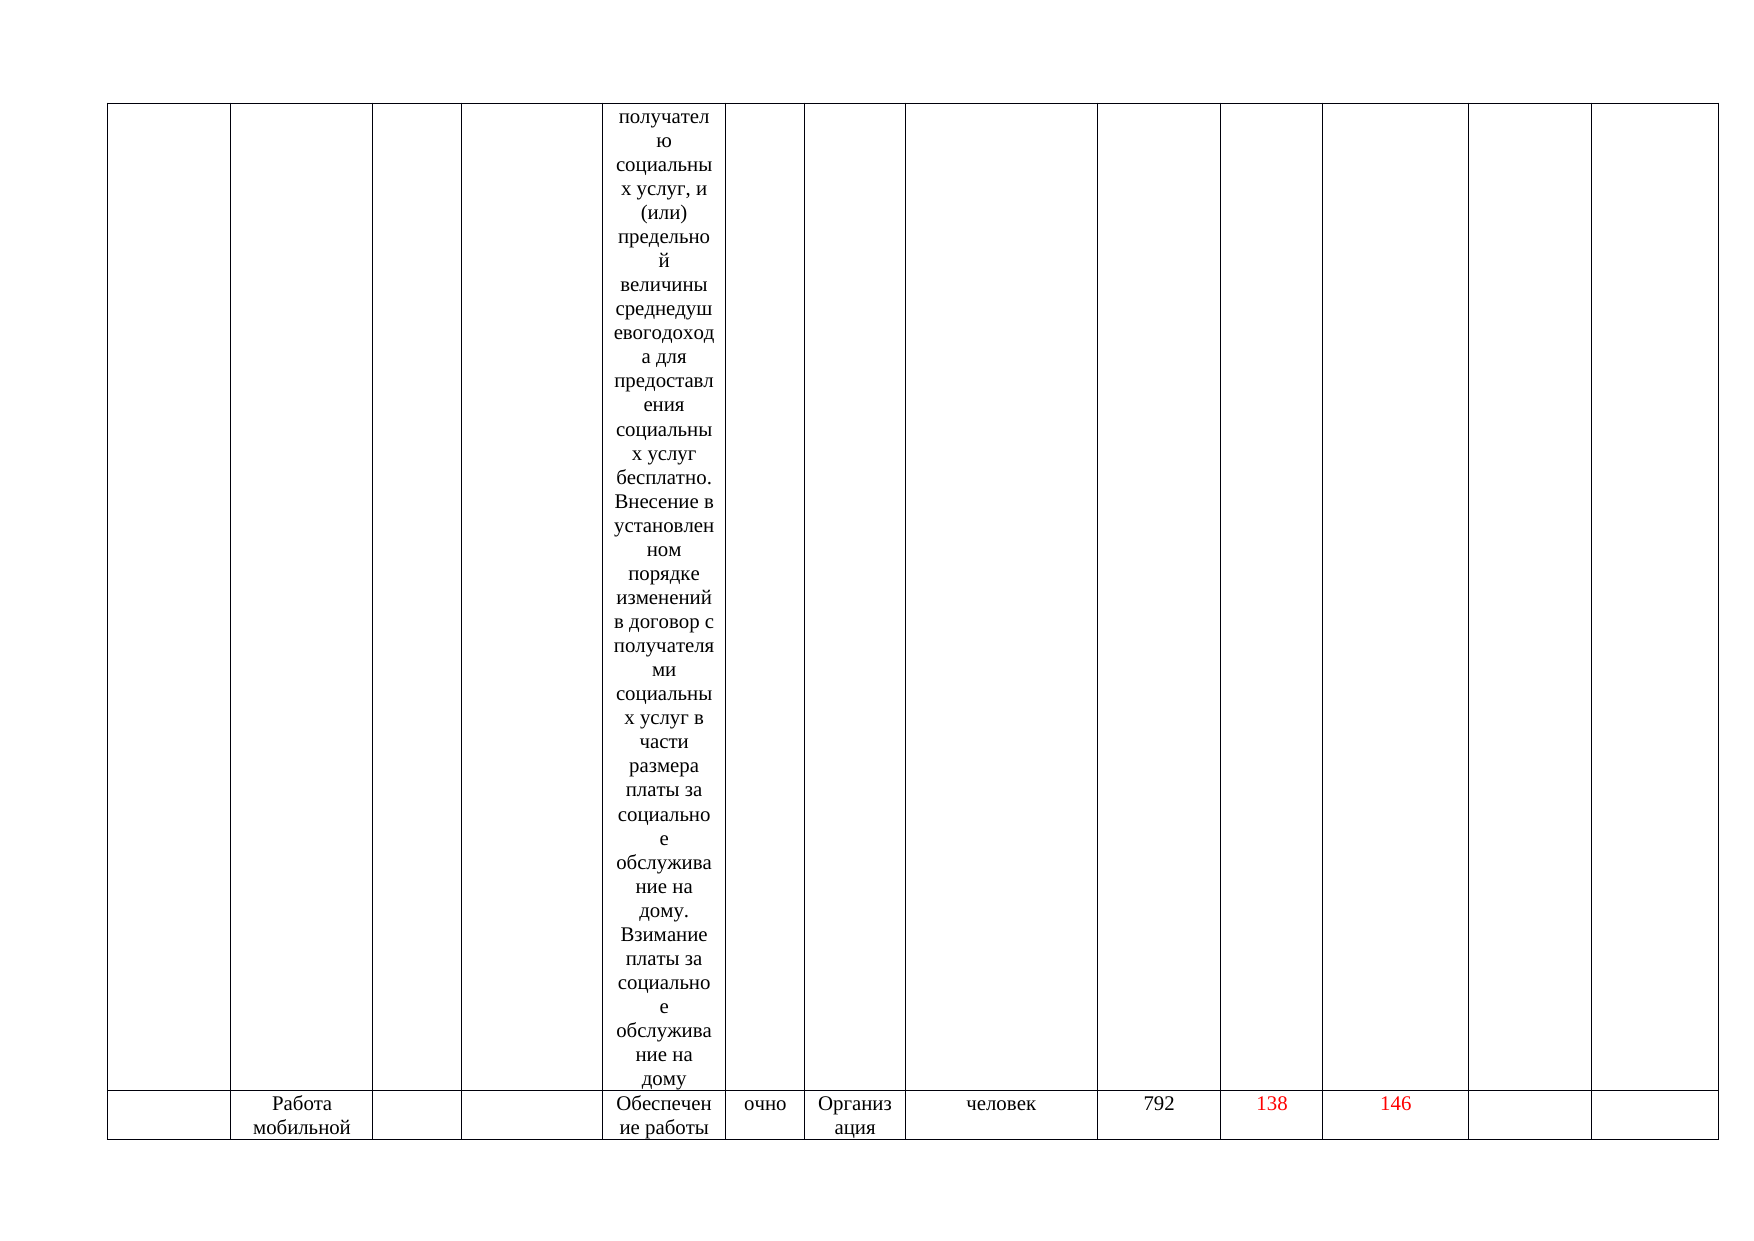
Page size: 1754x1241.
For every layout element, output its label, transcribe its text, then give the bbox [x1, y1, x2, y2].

table_cell [906, 104, 1097, 1090]
table_cell Обеспечение работы [603, 1091, 725, 1139]
table_cell [1323, 104, 1468, 1090]
table_cell [1221, 104, 1322, 1090]
table_cell 146 [1323, 1091, 1468, 1139]
table_cell [231, 104, 372, 1090]
table_cell человек [906, 1091, 1097, 1139]
table_cell получателю социальных услуг, и (или) предельной величины среднедушевогодохода для предоставления социальных услуг бесплатно. Внесение в установленном порядке изменений в договор с получателями социальных услуг в части размера платы за социальное обслуживание на дому. Взимание платы за социальное обслуживание на дому [603, 104, 725, 1090]
table_cell [108, 104, 230, 1090]
table_cell 138 [1221, 1091, 1322, 1139]
table_cell [1592, 1091, 1718, 1139]
table_cell [1469, 1091, 1591, 1139]
table_cell [108, 1091, 230, 1139]
table_cell [1469, 104, 1591, 1090]
table_cell [462, 104, 602, 1090]
table_cell [462, 1091, 602, 1139]
table_cell [373, 1091, 461, 1139]
table_cell [726, 104, 804, 1090]
table_cell [1592, 104, 1718, 1090]
table_cell очно [726, 1091, 804, 1139]
table_cell [373, 104, 461, 1090]
table_cell [805, 104, 905, 1090]
table_cell Работа мобильной [231, 1091, 372, 1139]
table_cell 792 [1098, 1091, 1220, 1139]
table_cell Организация [805, 1091, 905, 1139]
table_cell [1098, 104, 1220, 1090]
